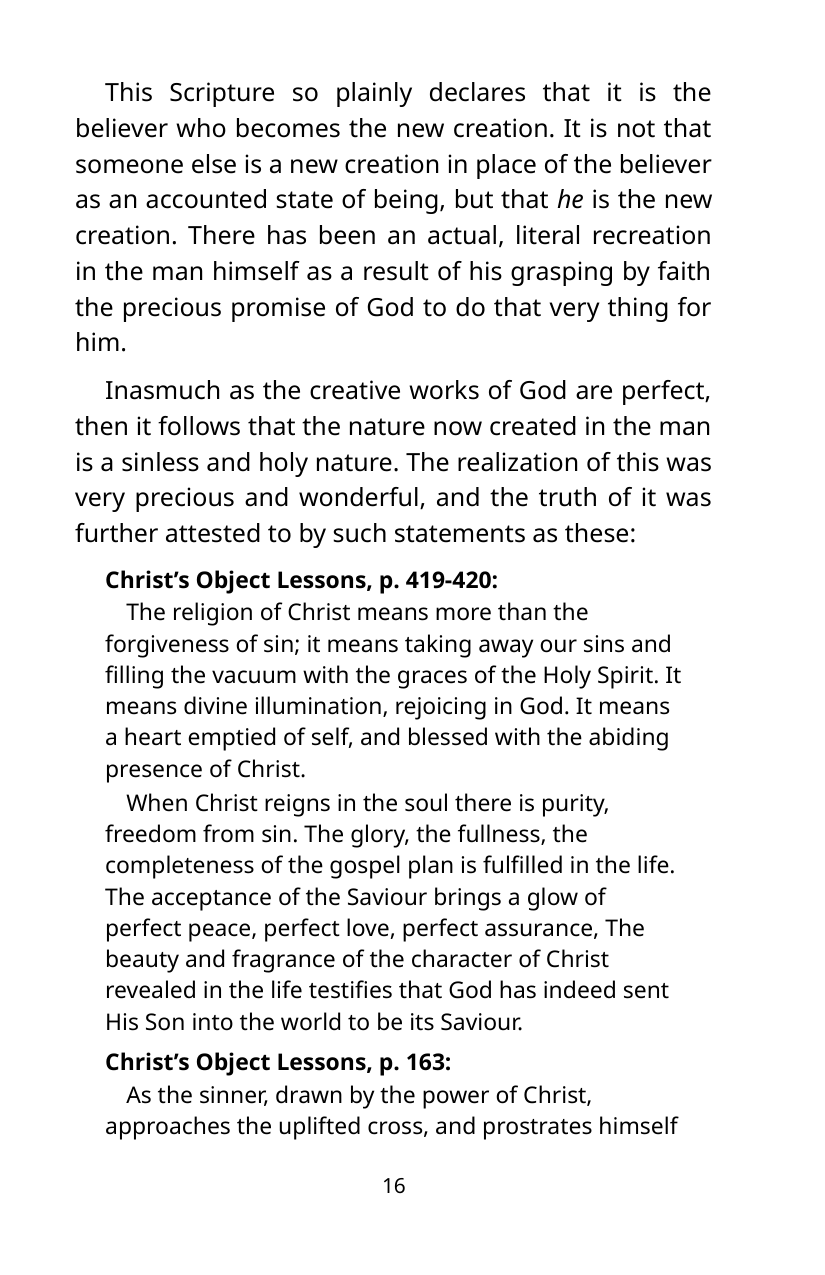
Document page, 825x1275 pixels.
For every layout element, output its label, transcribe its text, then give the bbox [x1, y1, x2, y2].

text As the sinner, drawn by the power of Christ, approaches the uplifted cross, and prostrates himself [105, 1079, 682, 1141]
text The religion of Christ means more than the forgiveness of sin; it means taking away our sins and filling the vacuum with the graces of the Holy Spirit. It means divine illumination, rejoicing in God. It means a heart emptied of self, and blessed with the abiding presence of Christ. [105, 596, 682, 784]
text This Scripture so plainly declares that it is the believer who becomes the new creation. It is not that someone else is a new creation in place of the believer as an accounted state of being, but that he is the new creation. There has been an actual, literal recreation in the man himself as a result of his grasping by faith the precious promise of God to do that very thing for him. [75, 75, 712, 359]
text Christ’s Object Lessons, p. 163: [105, 1046, 712, 1077]
text Christ’s Object Lessons, p. 419-420: [105, 564, 712, 595]
text When Christ reigns in the soul there is purity, freedom from sin. The glory, the fullness, the completeness of the gospel plan is fulfilled in the life. The acceptance of the Saviour brings a glow of perfect peace, perfect love, perfect assurance, The beauty and fragrance of the character of Christ revealed in the life testifies that God has indeed sent His Son into the world to be its Saviour. [105, 787, 682, 1037]
text Inasmuch as the creative works of God are perfect, then it follows that the nature now created in the man is a sinless and holy nature. The realization of this was very precious and wonderful, and the truth of it was further attested to by such statements as these: [75, 373, 712, 550]
